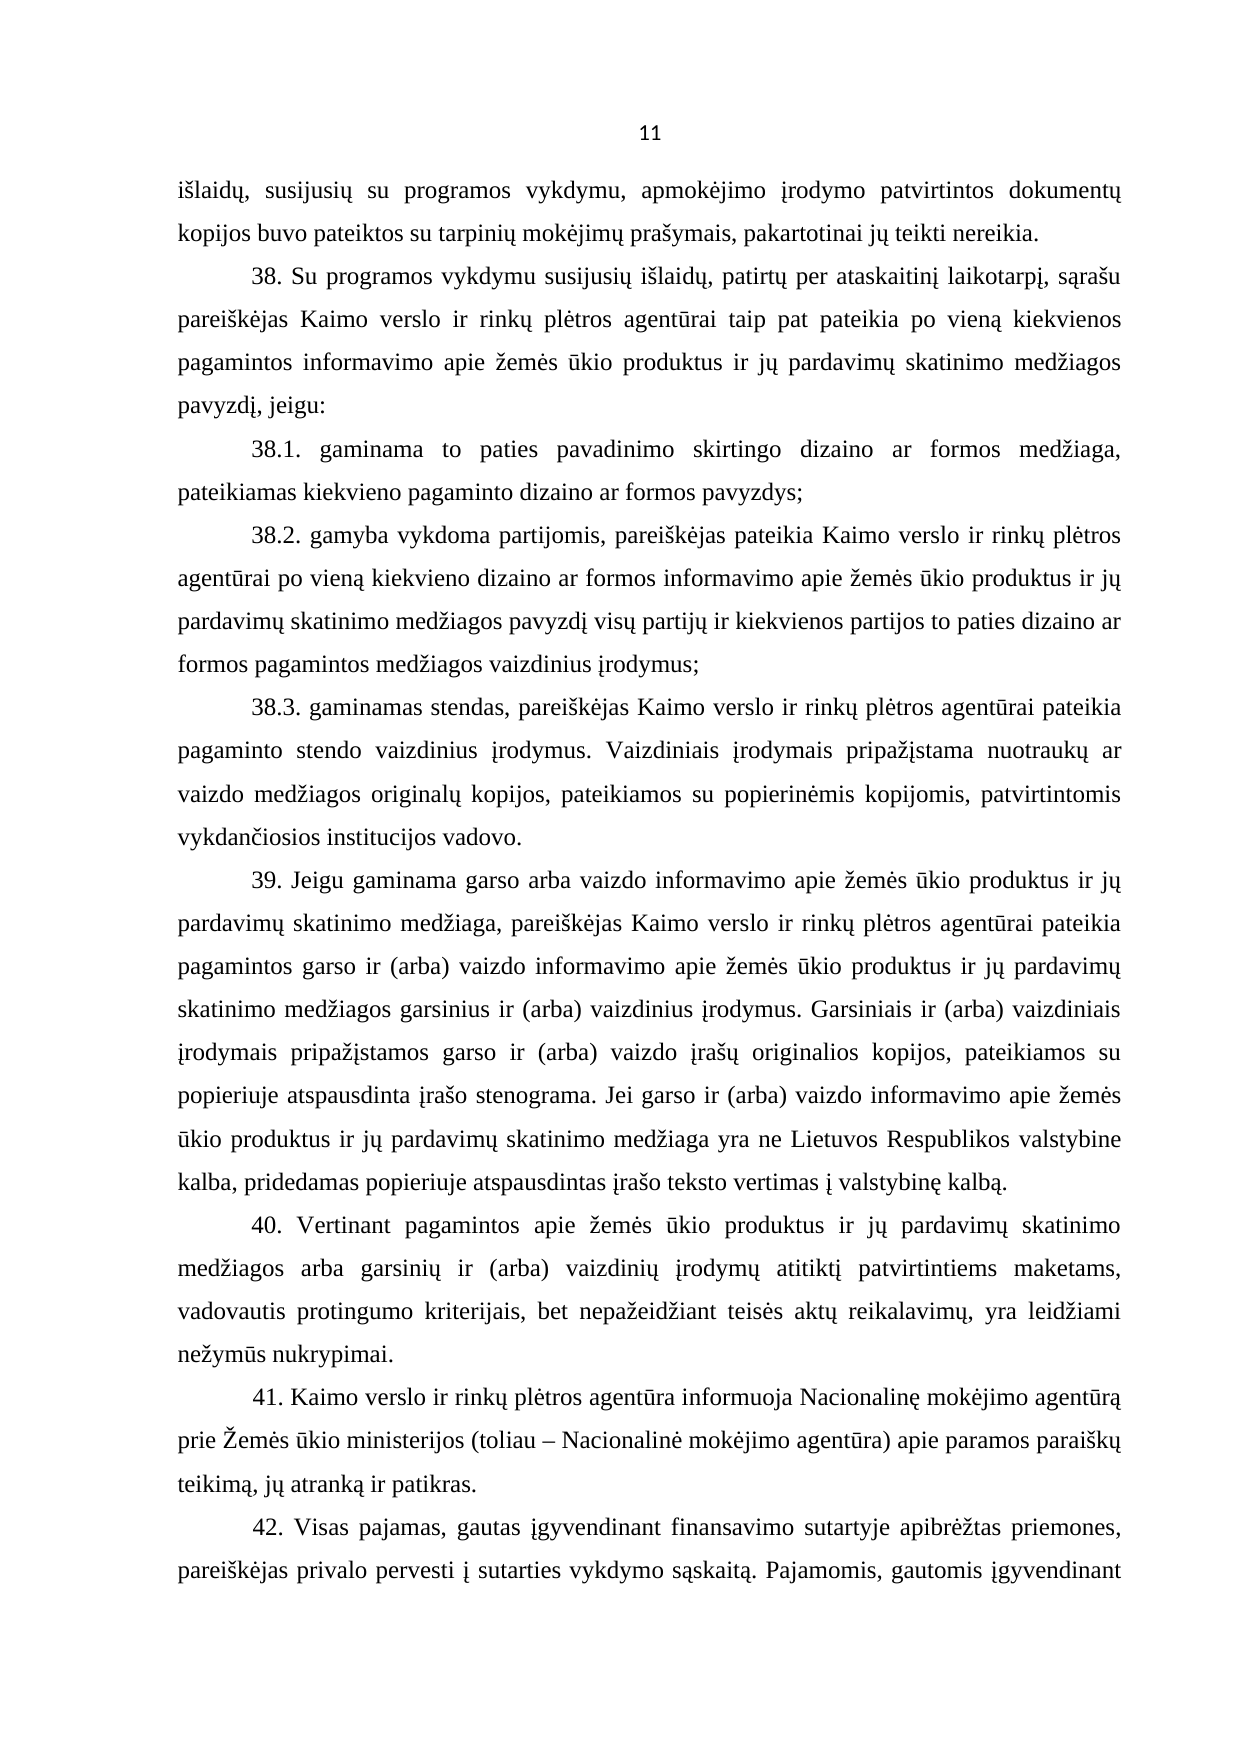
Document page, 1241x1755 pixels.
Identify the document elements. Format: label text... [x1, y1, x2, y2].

text 38. Su programos vykdymu susijusių išlaidų, patirtų per ataskaitinį laikotarpį, sąrašu pareiškėjas Kaimo verslo ir rinkų plėtros agentūrai taip pat pateikia po vieną kiekvienos pagamintos informavimo apie žemės ūkio produktus ir jų pardavimų skatinimo medžiagos pavyzdį, jeigu: [177, 261, 1122, 419]
text 40. Vertinant pagamintos apie žemės ūkio produktus ir jų pardavimų skatinimo medžiagos arba garsinių ir (arba) vaizdinių įrodymų atitiktį patvirtintiems maketams, vadovautis protingumo kriterijais, bet nepažeidžiant teisės aktų reikalavimų, yra leidžiami nežymūs nukrypimai. [177, 1210, 1122, 1368]
text 39. Jeigu gaminama garso arba vaizdo informavimo apie žemės ūkio produktus ir jų pardavimų skatinimo medžiaga, pareiškėjas Kaimo verslo ir rinkų plėtros agentūrai pateikia pagamintos garso ir (arba) vaizdo informavimo apie žemės ūkio produktus ir jų pardavimų skatinimo medžiagos garsinius ir (arba) vaizdinius įrodymus. Garsiniais ir (arba) vaizdiniais įrodymais pripažįstamos garso ir (arba) vaizdo įrašų originalios kopijos, pateikiamos su popieriuje atspausdinta įrašo stenograma. Jei garso ir (arba) vaizdo informavimo apie žemės ūkio produktus ir jų pardavimų skatinimo medžiaga yra ne Lietuvos Respublikos valstybine kalba, pridedamas popieriuje atspausdintas įrašo teksto vertimas į valstybinę kalbą. [177, 865, 1122, 1196]
text 38.2. gamyba vykdoma partijomis, pareiškėjas pateikia Kaimo verslo ir rinkų plėtros agentūrai po vieną kiekvieno dizaino ar formos informavimo apie žemės ūkio produktus ir jų pardavimų skatinimo medžiagos pavyzdį visų partijų ir kiekvienos partijos to paties dizaino ar formos pagamintos medžiagos vaizdinius įrodymus; [177, 520, 1122, 678]
text 41. Kaimo verslo ir rinkų plėtros agentūra informuoja Nacionalinę mokėjimo agentūrą prie Žemės ūkio ministerijos (toliau – Nacionalinė mokėjimo agentūra) apie paramos paraiškų teikimą, jų atranką ir patikras. [177, 1382, 1122, 1497]
text 42. Visas pajamas, gautas įgyvendinant finansavimo sutartyje apibrėžtas priemones, pareiškėjas privalo pervesti į sutarties vykdymo sąskaitą. Pajamomis, gautomis įgyvendinant [177, 1512, 1122, 1584]
text išlaidų, susijusių su programos vykdymu, apmokėjimo įrodymo patvirtintos dokumentų kopijos buvo pateiktos su tarpinių mokėjimų prašymais, pakartotinai jų teikti nereikia. [177, 175, 1122, 247]
text 38.1. gaminama to paties pavadinimo skirtingo dizaino ar formos medžiaga, pateikiamas kiekvieno pagaminto dizaino ar formos pavyzdys; [177, 434, 1122, 506]
text 38.3. gaminamas stendas, pareiškėjas Kaimo verslo ir rinkų plėtros agentūrai pateikia pagaminto stendo vaizdinius įrodymus. Vaizdiniais įrodymais pripažįstama nuotraukų ar vaizdo medžiagos originalų kopijos, pateikiamos su popierinėmis kopijomis, patvirtintomis vykdančiosios institucijos vadovo. [177, 692, 1122, 851]
